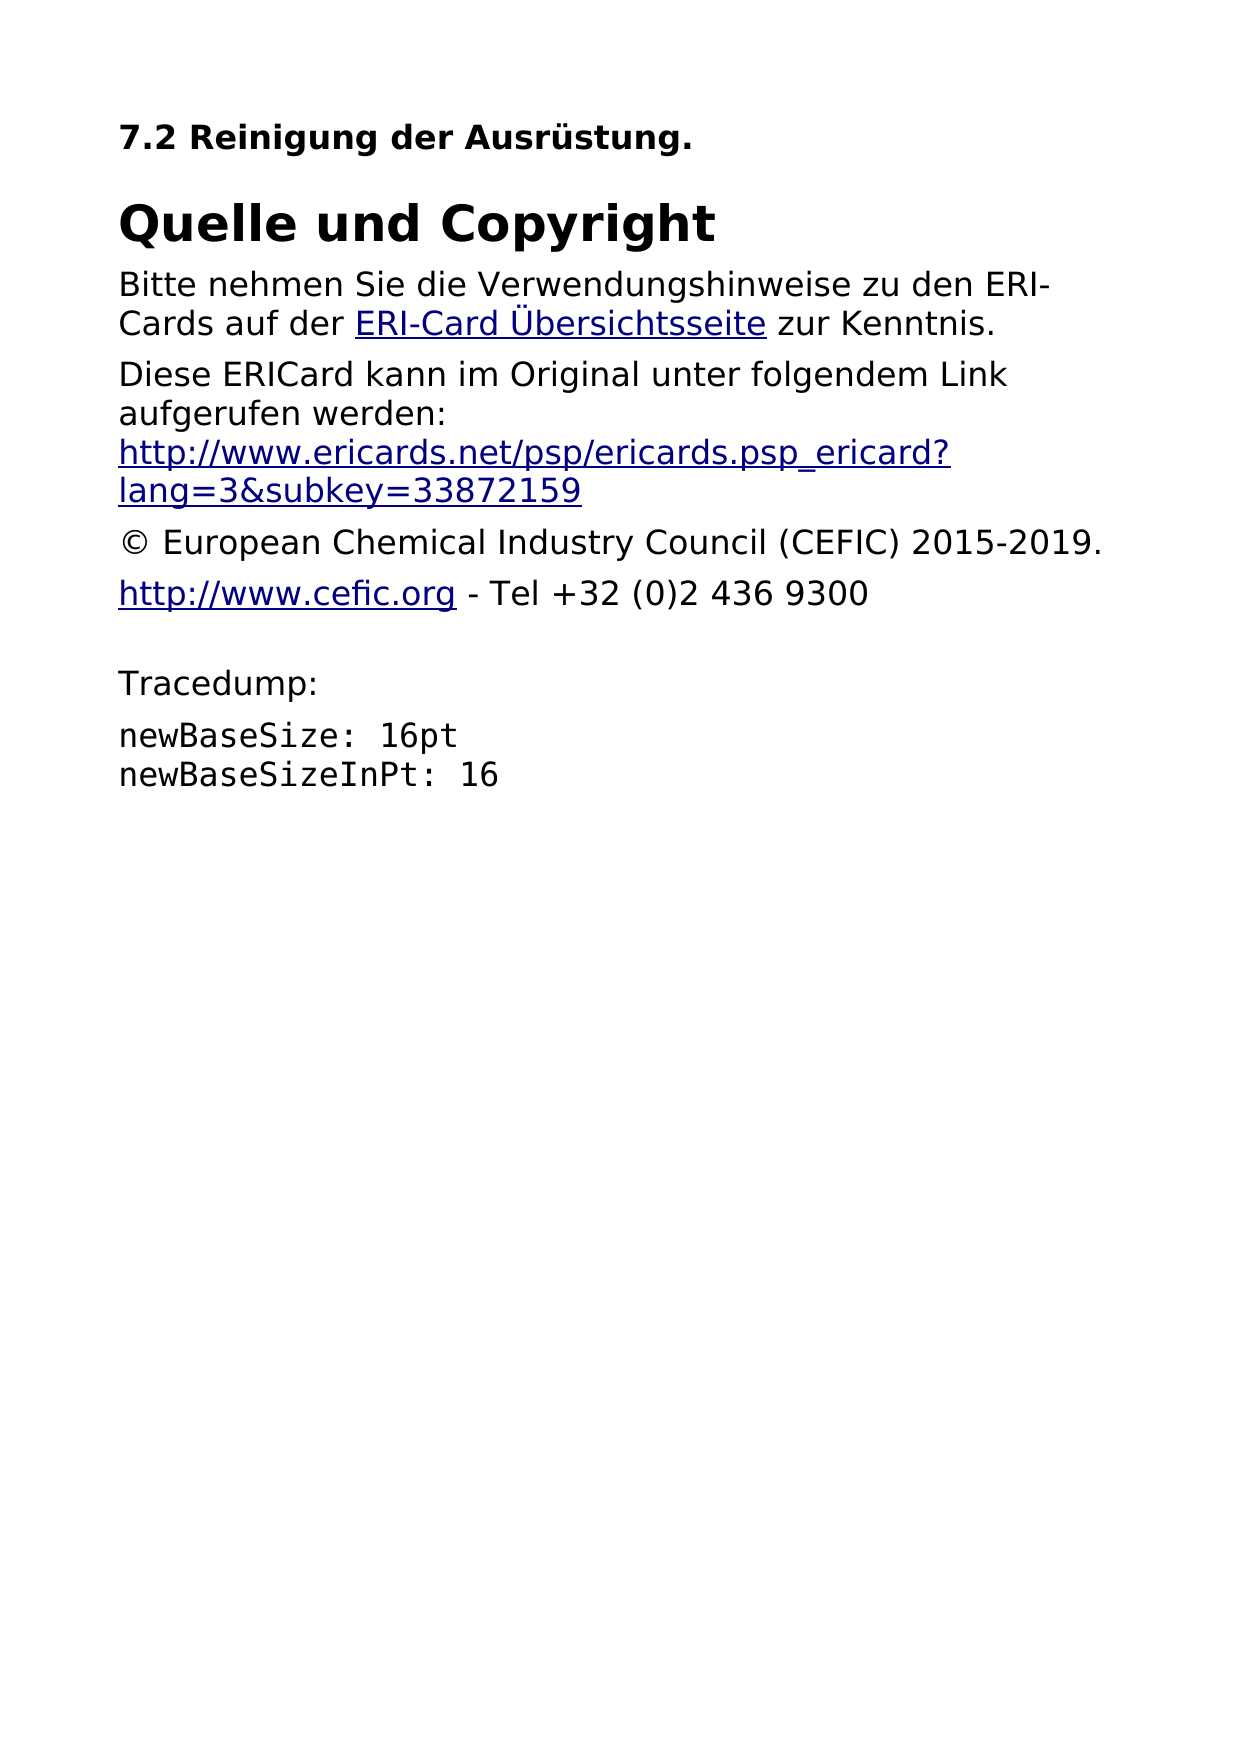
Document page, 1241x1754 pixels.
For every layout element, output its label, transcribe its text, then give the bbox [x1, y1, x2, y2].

text newBaseSize: 16pt newBaseSizeInPt: 16 [118, 716, 1122, 794]
text http://www.cefic.org - Tel +32 (0)2 436 9300 [118, 575, 1122, 613]
text Tracedump: [118, 626, 1122, 704]
text © European Chemical Industry Council (CEFIC) 2015-2019. [118, 523, 1122, 562]
subtitle 7.2 Reinigung der Ausrüstung. [118, 118, 1122, 157]
text Bitte nehmen Sie die Verwendungshinweise zu den ERI-Cards auf der ERI-Card Übersichtsseite zur Kenntnis. [118, 265, 1122, 343]
subtitle Quelle und Copyright [118, 194, 1122, 253]
text Diese ERICard kann im Original unter folgendem Link aufgerufen werden: http://www.ericards.net/psp/ericards.psp_ericard?lang=3&subkey=33872159 [118, 355, 1122, 511]
